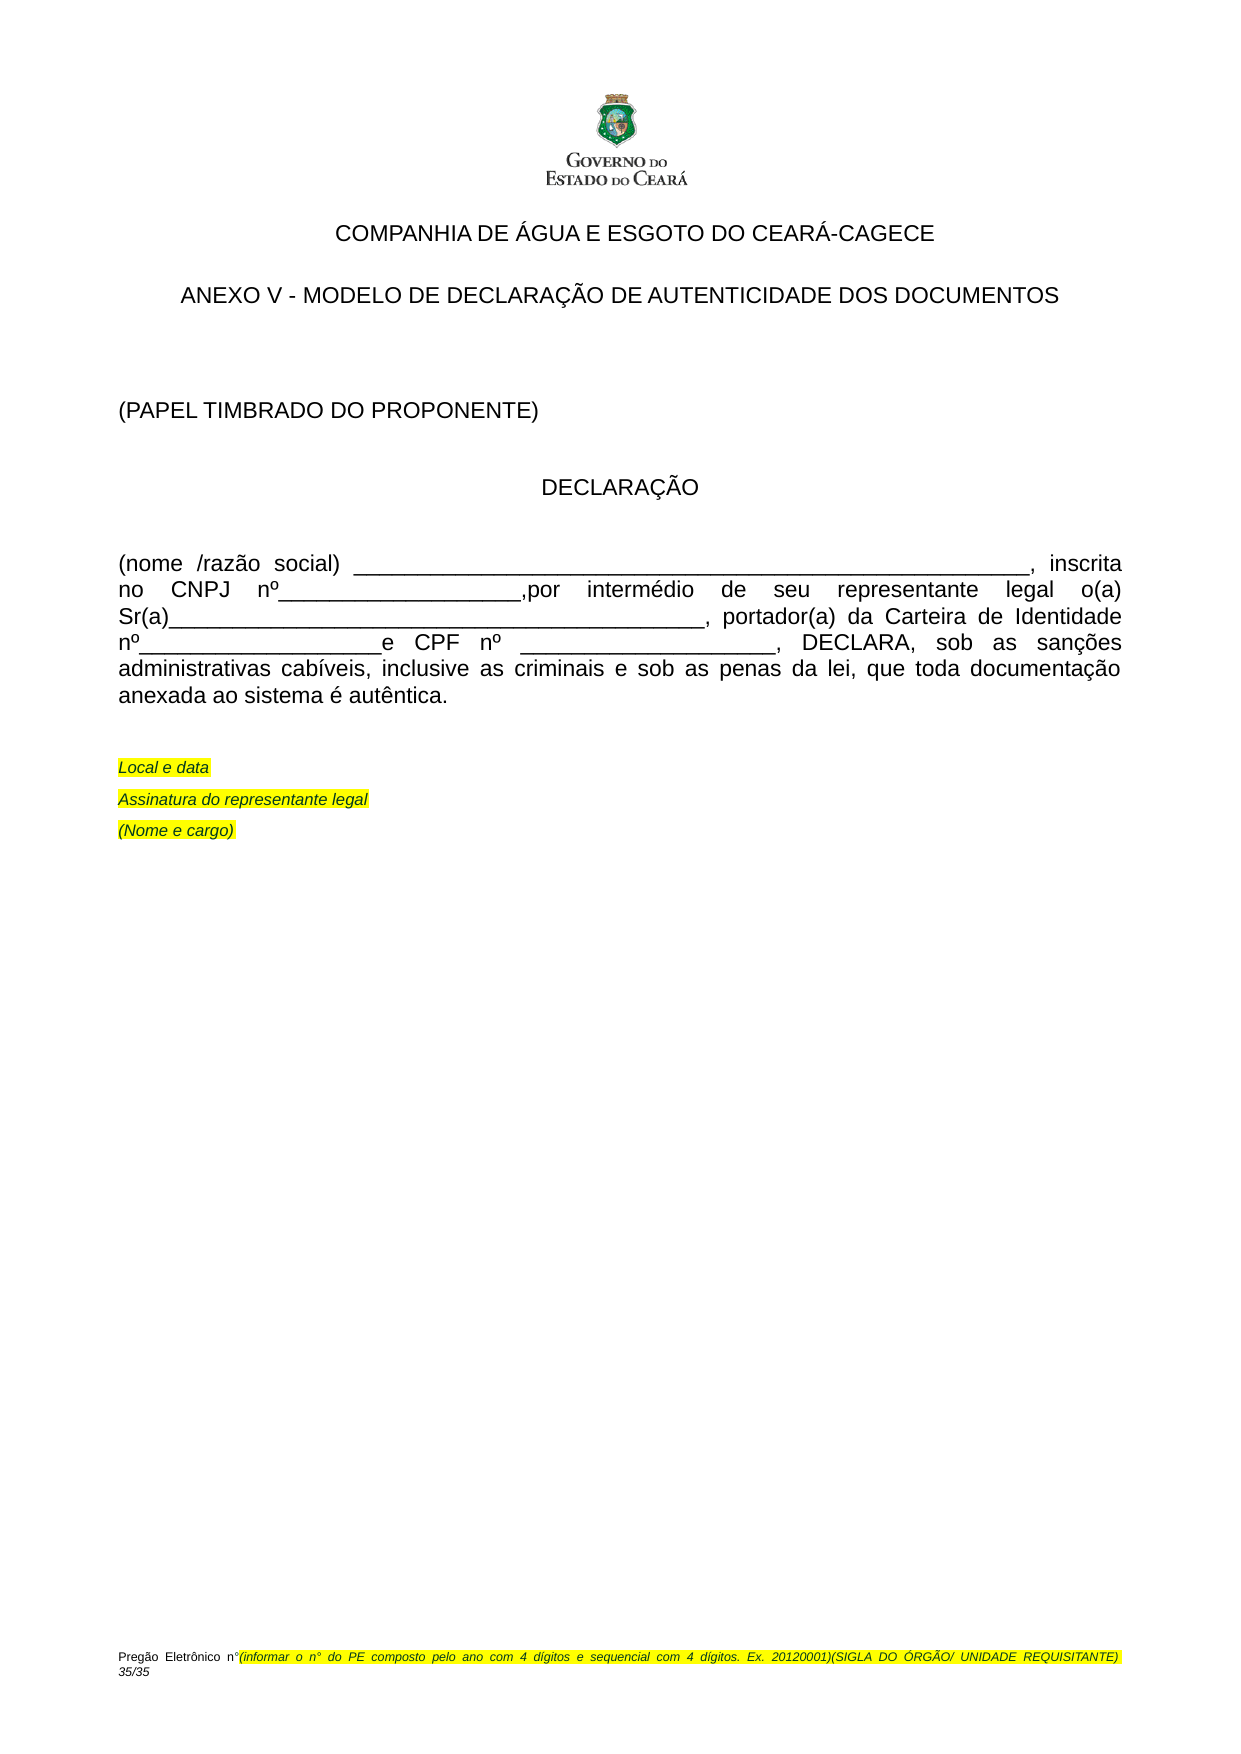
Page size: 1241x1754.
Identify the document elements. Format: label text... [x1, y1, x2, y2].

text (nome /razão social) _____________________________________________________, inscrita no CNPJ nº___________________,por intermédio de seu representante legal o(a) Sr(a)__________________________________________, portador(a) da Carteira de Identidade nº___________________e CPF nº ____________________, DECLARA, sob as sanções administrativas cabíveis, inclusive as criminais e sob as penas da lei, que toda documentação anexada ao sistema é autêntica. [118, 550, 1122, 708]
text Local e data [118, 758, 1122, 777]
text ANEXO V - MODELO DE DECLARAÇÃO DE AUTENTICIDADE DOS DOCUMENTOS [118, 282, 1122, 309]
text Assinatura do representante legal [118, 789, 1122, 808]
text (Nome e cargo) [118, 820, 1122, 839]
text DECLARAÇÃO [118, 473, 1122, 500]
text (PAPEL TIMBRADO DO PROPONENTE) [118, 397, 1122, 423]
